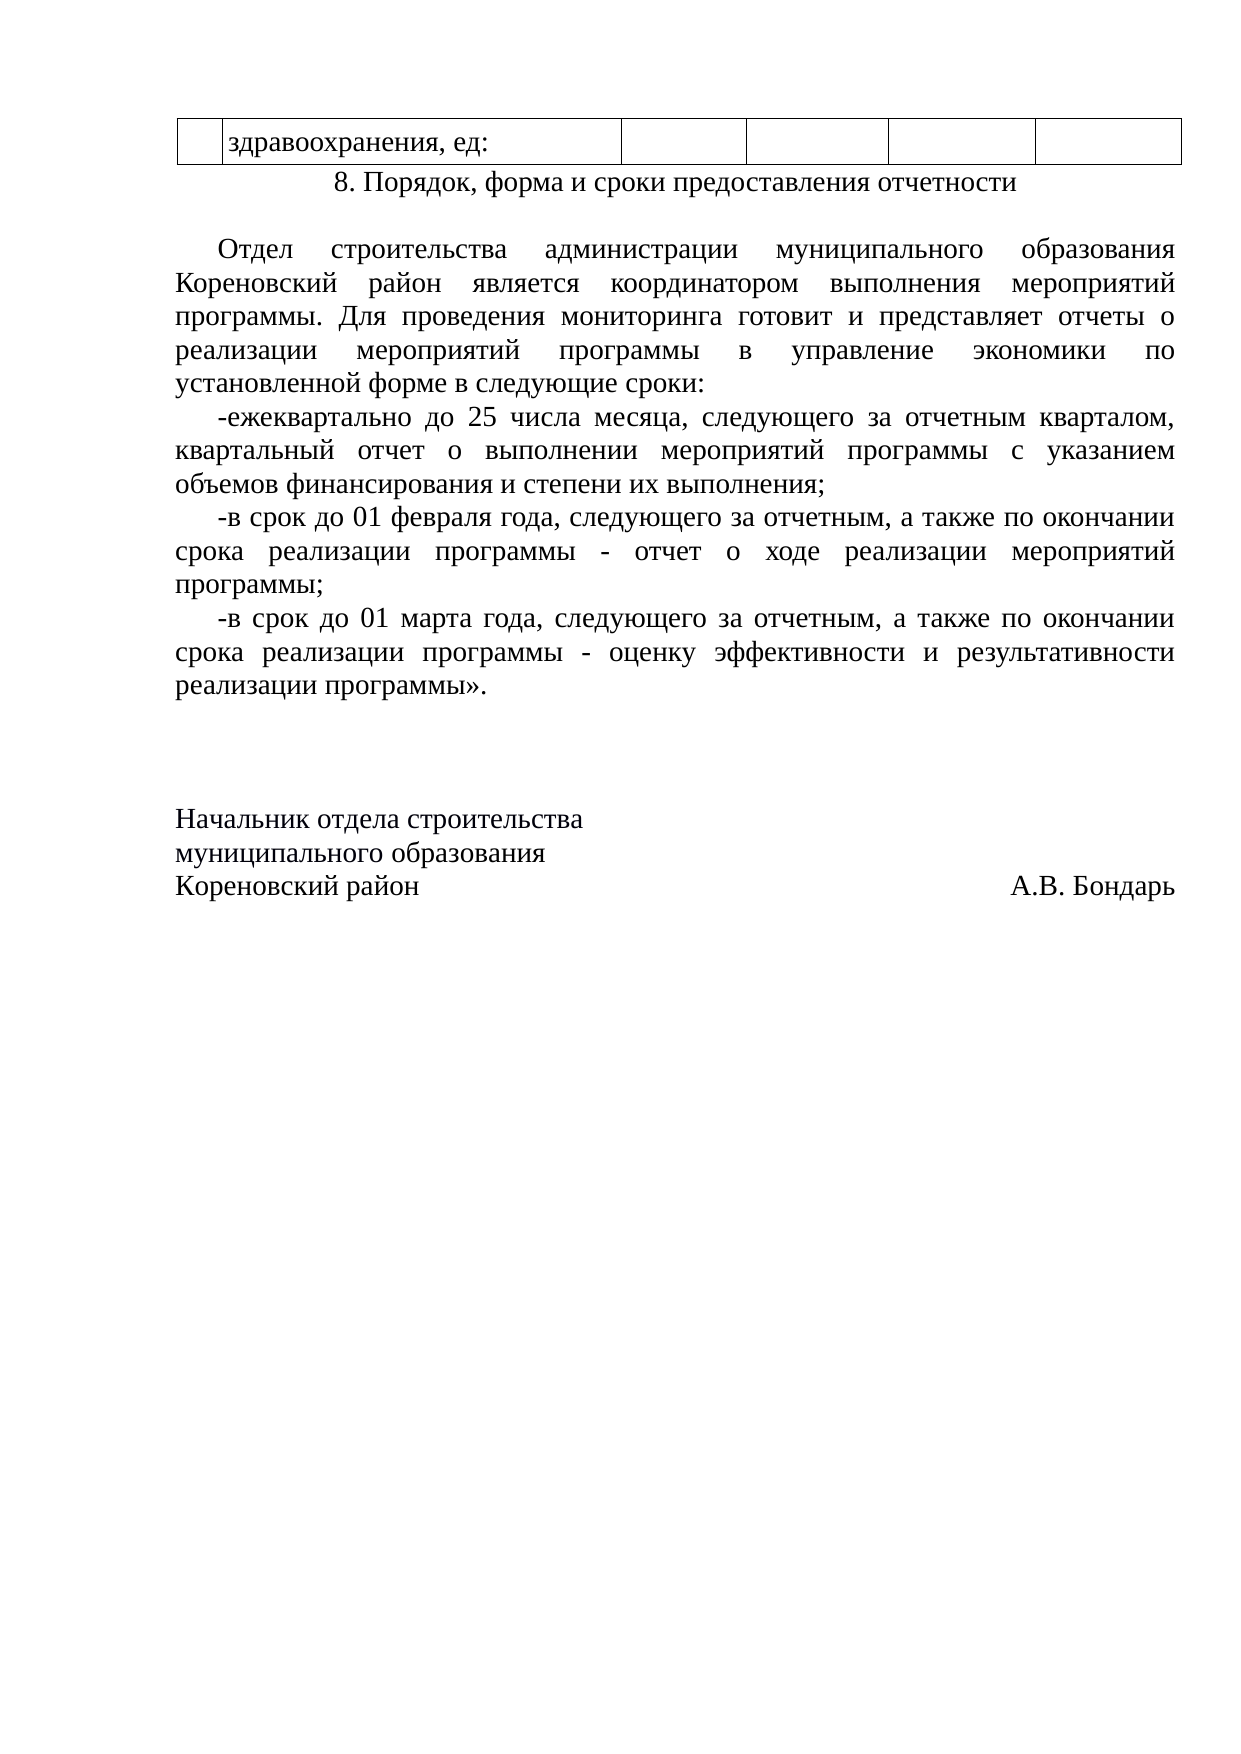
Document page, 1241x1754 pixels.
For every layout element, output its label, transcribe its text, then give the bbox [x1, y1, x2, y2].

text 8. Порядок, форма и сроки предоставления отчетности [175, 164, 1176, 198]
text Кореновский район А.В. Бондарь [175, 868, 1176, 902]
text -в срок до 01 марта года, следующего за отчетным, а также по окончании срока реализации программы - оценку эффективности и результативности реализации программы». [175, 600, 1176, 701]
table_cell [178, 119, 222, 164]
text -в срок до 01 февраля года, следующего за отчетным, а также по окончании срока реализации программы - отчет о ходе реализации мероприятий программы; [175, 499, 1176, 600]
table_cell [1036, 119, 1181, 164]
text -ежеквартально до 25 числа месяца, следующего за отчетным кварталом, квартальный отчет о выполнении мероприятий программы с указанием объемов финансирования и степени их выполнения; [175, 399, 1176, 499]
table_cell [622, 119, 746, 164]
text Начальник отдела строительства [175, 801, 1176, 835]
table_cell [889, 119, 1035, 164]
table_cell здравоохранения, ед: [223, 119, 621, 164]
table_cell [747, 119, 888, 164]
text Отдел строительства администрации муниципального образования Кореновский район является координатором выполнения мероприятий программы. Для проведения мониторинга готовит и представляет отчеты о реализации мероприятий программы в управление экономики по установленной форме в следующие сроки: [175, 231, 1176, 399]
text муниципального образования [175, 835, 1176, 868]
